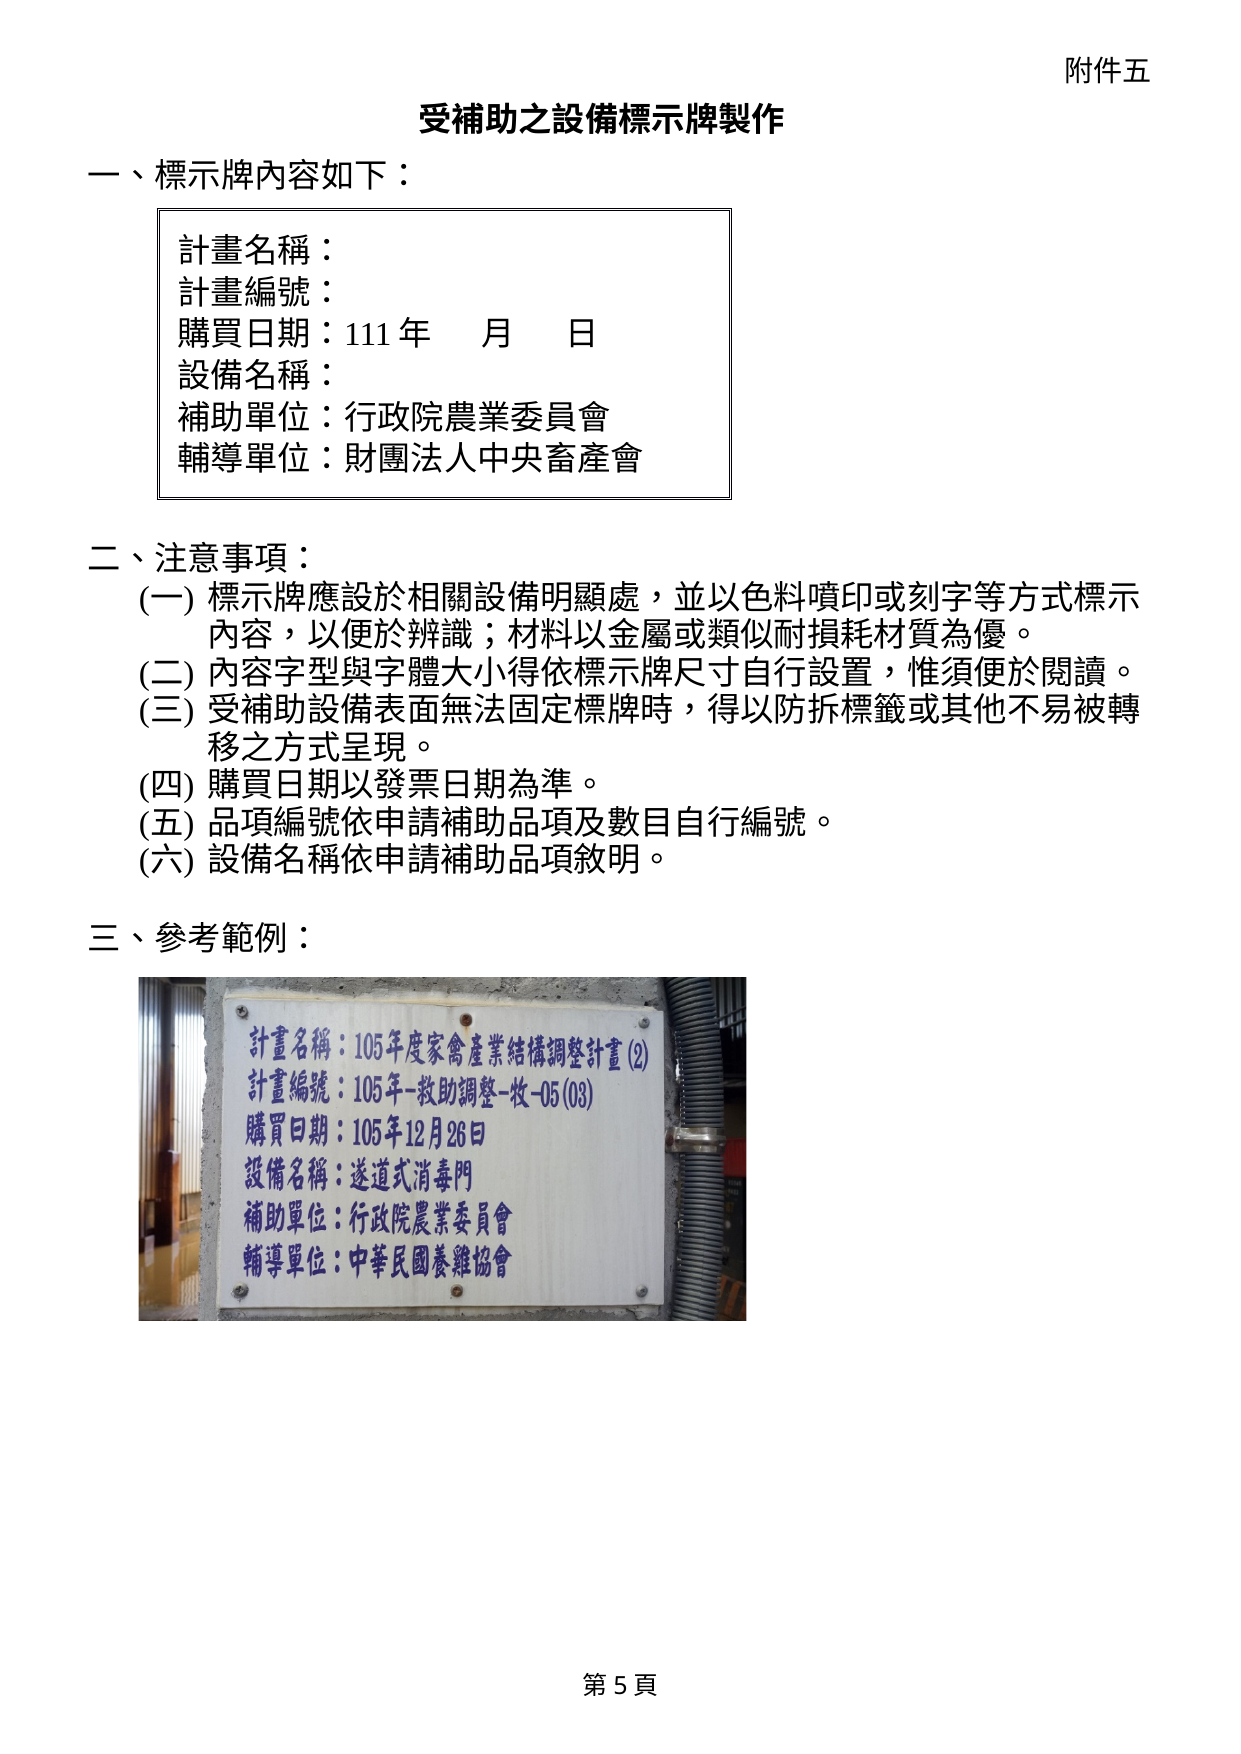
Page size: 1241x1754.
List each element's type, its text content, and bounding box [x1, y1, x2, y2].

list 標示牌應設於相關設備明顯處，並以色料噴印或刻字等方式標示內容，以便於辨識；材料以金屬或類似耐損耗材質為優。 [139, 579, 1152, 654]
list 受補助設備表面無法固定標牌時，得以防拆標籤或其他不易被轉移之方式呈現。 [139, 692, 1152, 767]
list 品項編號依申請補助品項及數目自行編號。 [139, 804, 1152, 842]
text 一、標示牌內容如下： [88, 154, 1152, 196]
text 二、注意事項： [88, 537, 1152, 579]
text 三、參考範例： [88, 917, 1152, 958]
list 設備名稱依申請補助品項敘明。 [139, 842, 1152, 879]
list 購買日期以發票日期為準。 [139, 767, 1152, 804]
table_header 計畫名稱： 計畫編號： 購買日期：111年 月 日 設備名稱： 補助單位：行政院農業委員會 輔導單位：財團法人中央畜產會 [160, 211, 729, 497]
text 受補助之設備標示牌製作 [89, 89, 1114, 142]
list 內容字型與字體大小得依標示牌尺寸自行設置，惟須便於閱讀。 [139, 654, 1152, 692]
